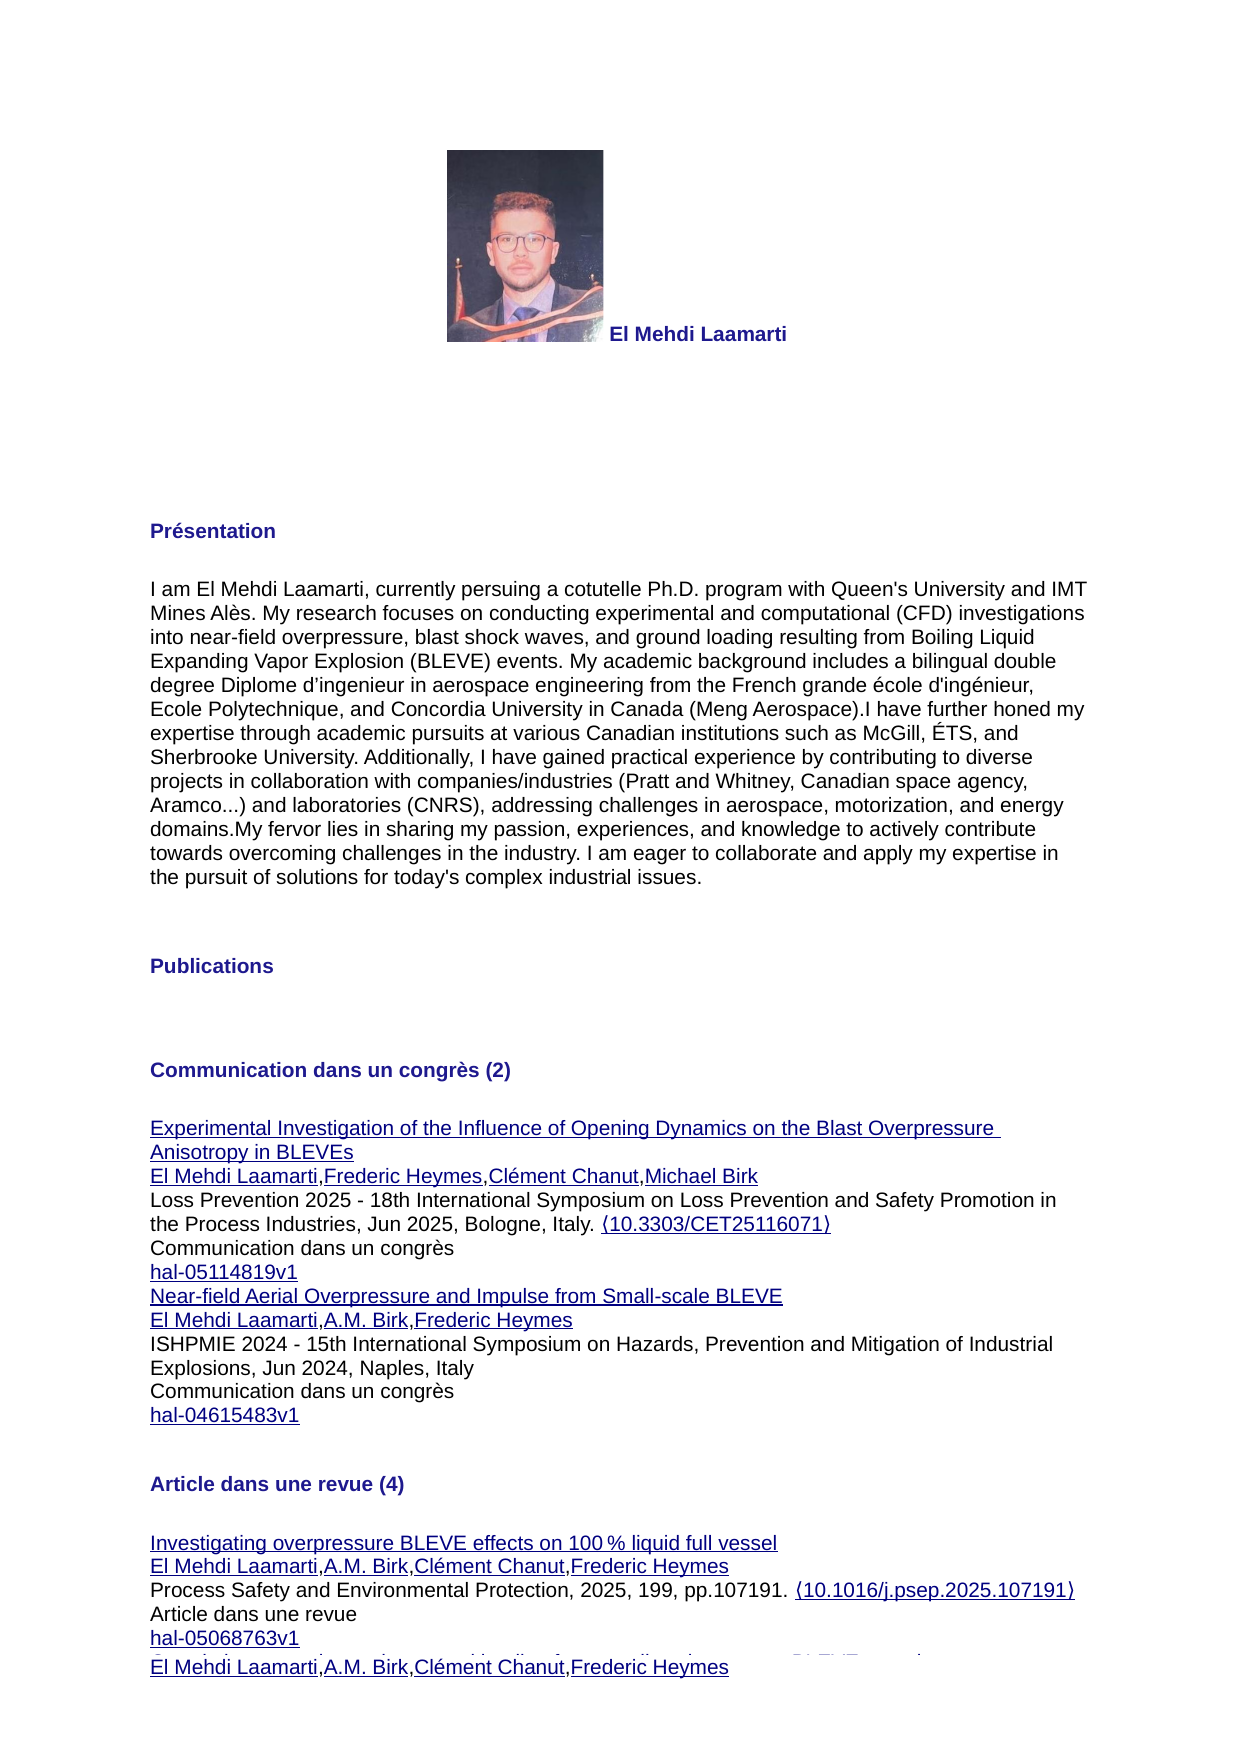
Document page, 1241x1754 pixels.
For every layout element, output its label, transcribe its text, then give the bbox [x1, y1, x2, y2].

subtitle El Mehdi Laamarti [150, 150, 1090, 346]
table_cell Correlations to estimate the ground loading from small scale propane BLEVE experiments El Mehdi Laamarti,A.M. Birk,Clément Chanut,Frederic Heymes Process Safety and Environmental Protection, 2024, 185, pp.876-889. ⟨10.1016/j.psep.2024.03.006⟩ Article dans une revue hal-04521660v1 [150, 1650, 1090, 1679]
text I am El Mehdi Laamarti, currently persuing a cotutelle Ph.D. program with Queen's University and IMT Mines Alès. My research focuses on conducting experimental and computational (CFD) investigations into near-field overpressure, blast shock waves, and ground loading resulting from Boiling Liquid Expanding Vapor Explosion (BLEVE) events. My academic background includes a bilingual double degree Diplome d’ingenieur in aerospace engineering from the French grande école d'ingénieur, Ecole Polytechnique, and Concordia University in Canada (Meng Aerospace).I have further honed my expertise through academic pursuits at various Canadian institutions such as McGill, ÉTS, and Sherbrooke University. Additionally, I have gained practical experience by contributing to diverse projects in collaboration with companies/industries (Pratt and Whitney, Canadian space agency, Aramco...) and laboratories (CNRS), addressing challenges in aerospace, motorization, and energy domains.My fervor lies in sharing my passion, experiences, and knowledge to actively contribute towards overcoming challenges in the industry. I am eager to collaborate and apply my expertise in the pursuit of solutions for today's complex industrial issues. [150, 577, 1090, 889]
subtitle Communication dans un congrès (2) [150, 1057, 1090, 1081]
table_header Experimental Investigation of the Influence of Opening Dynamics on the Blast Overpressure Anisotropy in BLEVEs El Mehdi Laamarti,Frederic Heymes,Clément Chanut,Michael Birk Loss Prevention 2025 - 18th International Symposium on Loss Prevention and Safety Promotion in the Process Industries, Jun 2025, Bologne, Italy. ⟨10.3303/CET25116071⟩ Communication dans un congrès hal-05114819v1 [150, 1116, 1090, 1283]
subtitle Article dans une revue (4) [150, 1472, 1090, 1496]
subtitle Publications [150, 954, 1090, 978]
table_header Investigating overpressure BLEVE effects on 100 % liquid full vessel El Mehdi Laamarti,A.M. Birk,Clément Chanut,Frederic Heymes Process Safety and Environmental Protection, 2025, 199, pp.107191. ⟨10.1016/j.psep.2025.107191⟩ Article dans une revue hal-05068763v1 [150, 1530, 1090, 1650]
table_cell Near-field Aerial Overpressure and Impulse from Small-scale BLEVE El Mehdi Laamarti,A.M. Birk,Frederic Heymes ISHPMIE 2024 - 15th International Symposium on Hazards, Prevention and Mitigation of Industrial Explosions, Jun 2024, Naples, Italy Communication dans un congrès hal-04615483v1 [150, 1284, 1090, 1427]
picture [447, 150, 604, 342]
subtitle Présentation [150, 519, 1090, 543]
